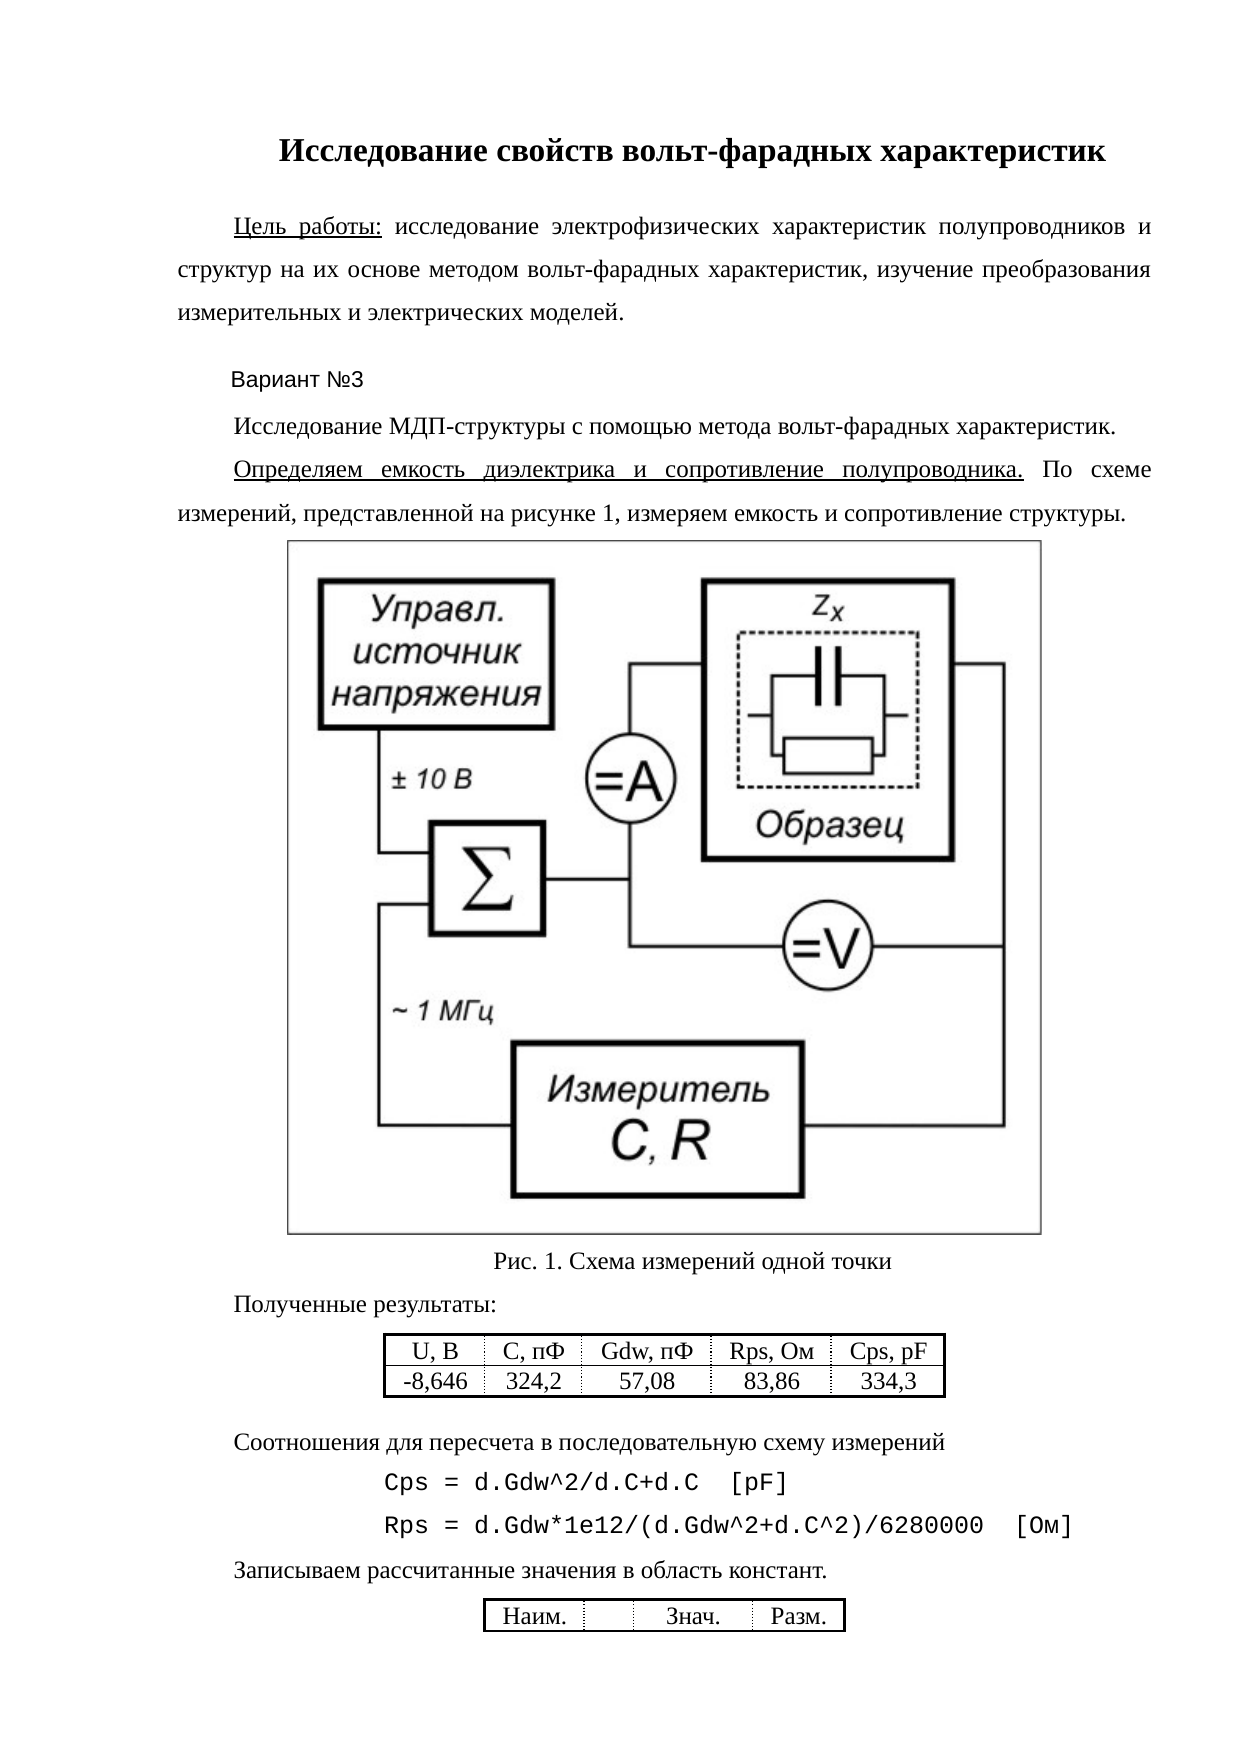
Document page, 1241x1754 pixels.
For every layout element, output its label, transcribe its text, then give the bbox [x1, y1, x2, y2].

table_header Наим. [486, 1601, 584, 1630]
table_header C, пФ [484, 1336, 582, 1364]
table_header Знач. [633, 1601, 752, 1630]
picture [287, 540, 1042, 1235]
table_header Cps, pF [831, 1336, 943, 1364]
text Полученные результаты: [177, 1289, 1152, 1318]
text Исследование свойств вольт-фарадных характеристик [177, 118, 1152, 168]
table_header [584, 1601, 633, 1630]
text Определяем емкость диэлектрика и сопротивление полупроводника. По схеме измерений, представленной на рисунке 1, измеряем емкость и сопротивление структуры. [177, 454, 1152, 526]
text Cps = d.Gdw^2/d.C+d.C [pF] [384, 1470, 1152, 1498]
subtitle Вариант №3 [177, 366, 1152, 392]
table_cell 324,2 [484, 1366, 582, 1395]
table_header U, В [386, 1336, 484, 1364]
table_cell 83,86 [711, 1366, 831, 1395]
text Rps = d.Gdw*1e12/(d.Gdw^2+d.C^2)/6280000 [Ом] [384, 1512, 1152, 1541]
table_cell -8,646 [386, 1366, 484, 1395]
table_cell 57,08 [582, 1366, 711, 1395]
text Исследование МДП-структуры с помощью метода вольт-фарадных характеристик. [177, 411, 1152, 440]
text Рис. 1. Схема измерений одной точки [177, 1246, 1152, 1275]
text Цель работы: исследование электрофизических характеристик полупроводников и структур на их основе методом вольт-фарадных характеристик, изучение преобразования измерительных и электрических моделей. [177, 211, 1152, 326]
table_header Rps, Ом [711, 1336, 831, 1364]
table_header Gdw, пФ [582, 1336, 711, 1364]
table_cell 334,3 [831, 1366, 943, 1395]
text Соотношения для пересчета в последовательную схему измерений [177, 1427, 1152, 1456]
table_header Разм. [752, 1601, 843, 1630]
text Записываем рассчитанные значения в область констант. [177, 1555, 1152, 1584]
